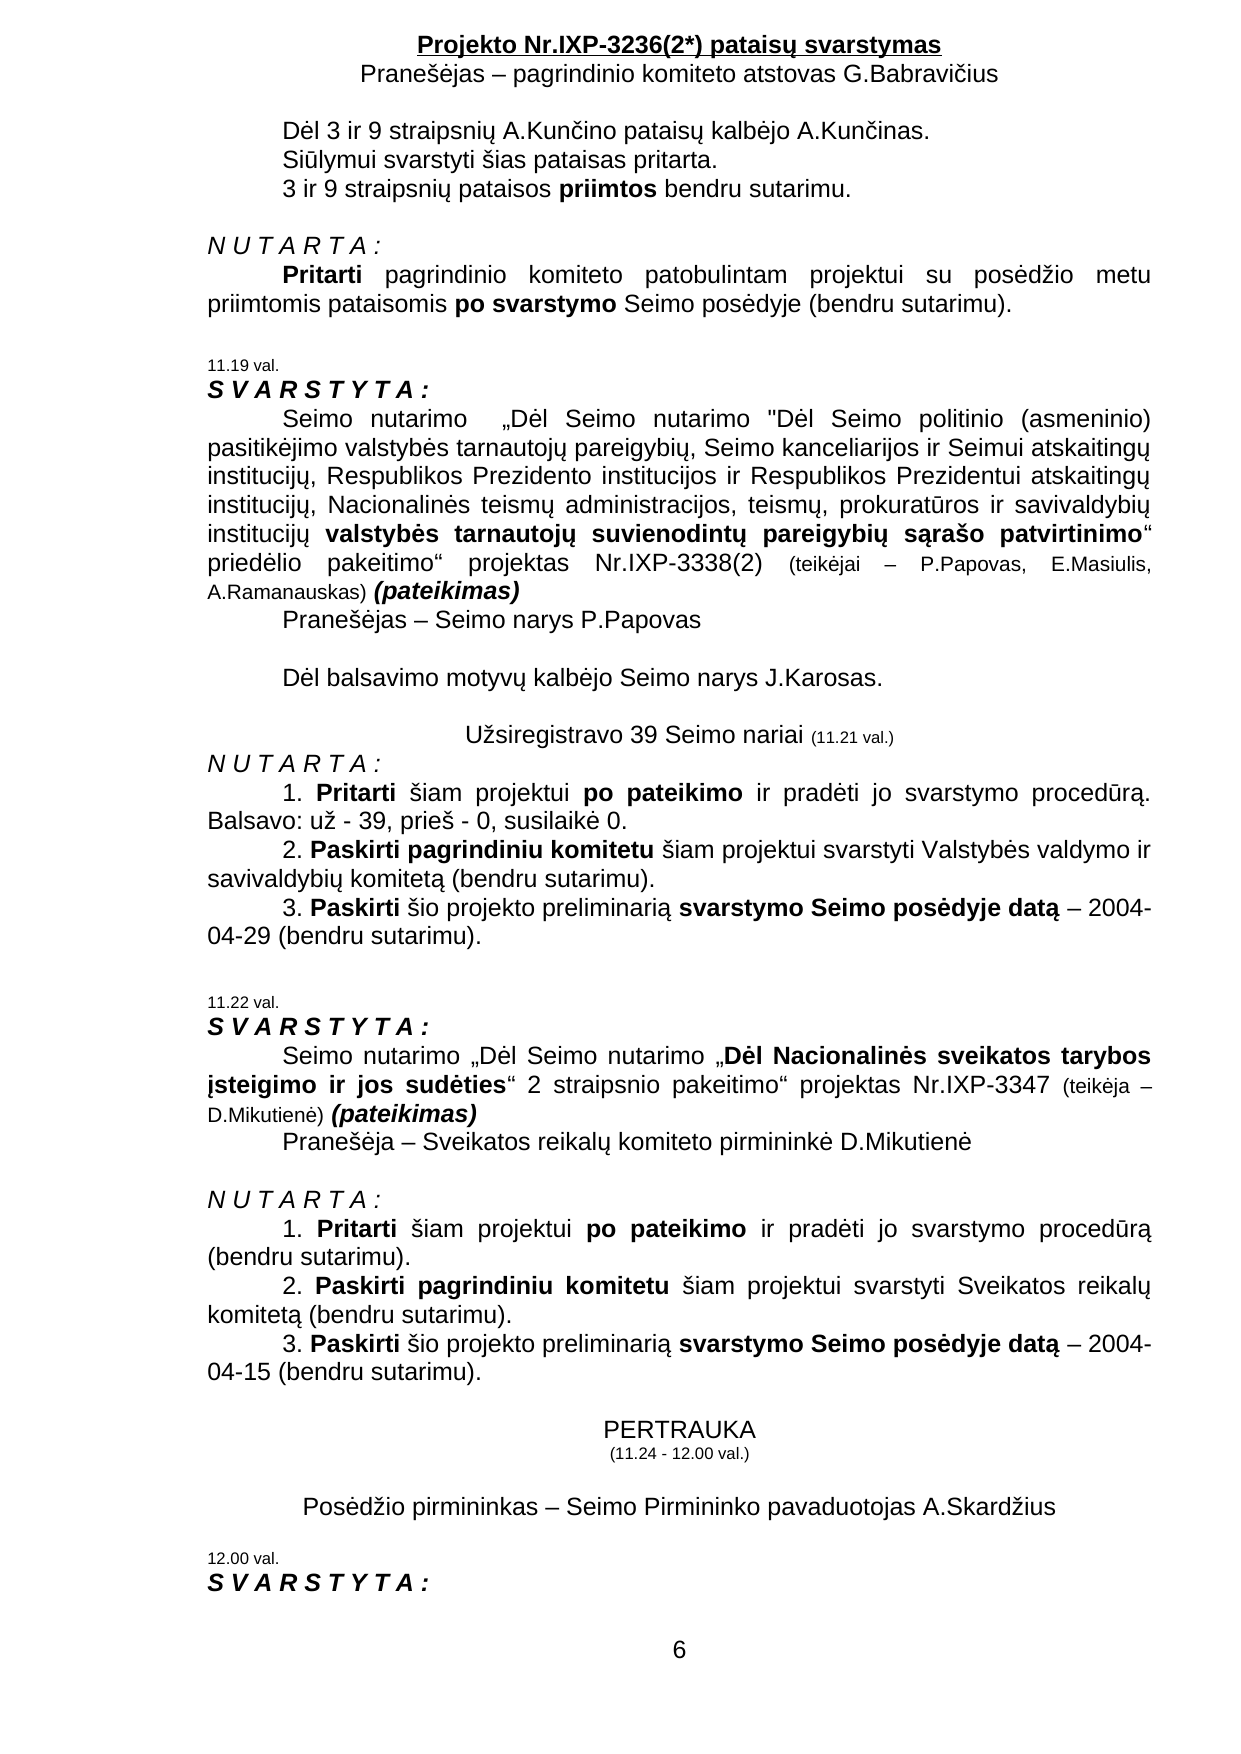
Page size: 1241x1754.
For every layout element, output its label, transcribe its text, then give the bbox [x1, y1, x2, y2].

text 12.00 val. [207, 1549, 1152, 1568]
text Pritarti pagrindinio komiteto patobulintam projektui su posėdžio metu priimtomis pataisomis po svarstymo Seimo posėdyje (bendru sutarimu). [207, 260, 1152, 317]
text 1. Pritarti šiam projektui po pateikimo ir pradėti jo svarstymo procedūrą. Balsavo: už - 39, prieš - 0, susilaikė 0. [207, 778, 1152, 835]
text Dėl balsavimo motyvų kalbėjo Seimo narys J.Karosas. [207, 663, 1152, 691]
text Seimo nutarimo „Dėl Seimo nutarimo „Dėl Nacionalinės sveikatos tarybos įsteigimo ir jos sudėties“ 2 straipsnio pakeitimo“ projektas Nr.IXP-3347 (teikėja – D.Mikutienė) (pateikimas) [207, 1041, 1152, 1127]
text 2. Paskirti pagrindiniu komitetu šiam projektui svarstyti Sveikatos reikalų komitetą (bendru sutarimu). [207, 1271, 1152, 1329]
text Projekto Nr.IXP-3236(2*) pataisų svarstymas [207, 30, 1152, 59]
text Pranešėjas – pagrindinio komiteto atstovas G.Babravičius [207, 59, 1152, 87]
text (11.24 - 12.00 val.) [207, 1444, 1152, 1463]
text Seimo nutarimo „Dėl Seimo nutarimo "Dėl Seimo politinio (asmeninio) pasitikėjimo valstybės tarnautojų pareigybių, Seimo kanceliarijos ir Seimui atskaitingų institucijų, Respublikos Prezidento institucijos ir Respublikos Prezidentui atskaitingų institucijų, Nacionalinės teismų administracijos, teismų, prokuratūros ir savivaldybių institucijų valstybės tarnautojų suvienodintų pareigybių sąrašo patvirtinimo“ priedėlio pakeitimo“ projektas Nr.IXP-3338(2) (teikėjai – P.Papovas, E.Masiulis, A.Ramanauskas) (pateikimas) [207, 404, 1152, 605]
text Pranešėja – Sveikatos reikalų komiteto pirmininkė D.Mikutienė [207, 1127, 1152, 1156]
text N U T A R T A : [207, 749, 1152, 778]
text 3 ir 9 straipsnių pataisos priimtos bendru sutarimu. [207, 174, 1152, 202]
text Siūlymui svarstyti šias pataisas pritarta. [207, 145, 1152, 174]
text Posėdžio pirmininkas – Seimo Pirmininko pavaduotojas A.Skardžius [207, 1492, 1152, 1520]
text 3. Paskirti šio projekto preliminarią svarstymo Seimo posėdyje datą – 2004-04-15 (bendru sutarimu). [207, 1329, 1152, 1386]
text Dėl 3 ir 9 straipsnių A.Kunčino pataisų kalbėjo A.Kunčinas. [207, 116, 1152, 145]
text Užsiregistravo 39 Seimo nariai (11.21 val.) [207, 720, 1152, 749]
text 11.22 val. [207, 993, 1152, 1012]
text PERTRAUKA [207, 1415, 1152, 1444]
text S V A R S T Y T A : [207, 375, 1152, 404]
text Pranešėjas – Seimo narys P.Papovas [207, 605, 1152, 634]
text 2. Paskirti pagrindiniu komitetu šiam projektui svarstyti Valstybės valdymo ir savivaldybių komitetą (bendru sutarimu). [207, 835, 1152, 893]
text N U T A R T A : [207, 231, 1152, 260]
text S V A R S T Y T A : [207, 1012, 1152, 1041]
text S V A R S T Y T A : [207, 1568, 1152, 1597]
text 3. Paskirti šio projekto preliminarią svarstymo Seimo posėdyje datą – 2004-04-29 (bendru sutarimu). [207, 893, 1152, 950]
text N U T A R T A : [207, 1185, 1152, 1214]
text 1. Pritarti šiam projektui po pateikimo ir pradėti jo svarstymo procedūrą (bendru sutarimu). [207, 1214, 1152, 1271]
text 11.19 val. [207, 356, 1152, 375]
